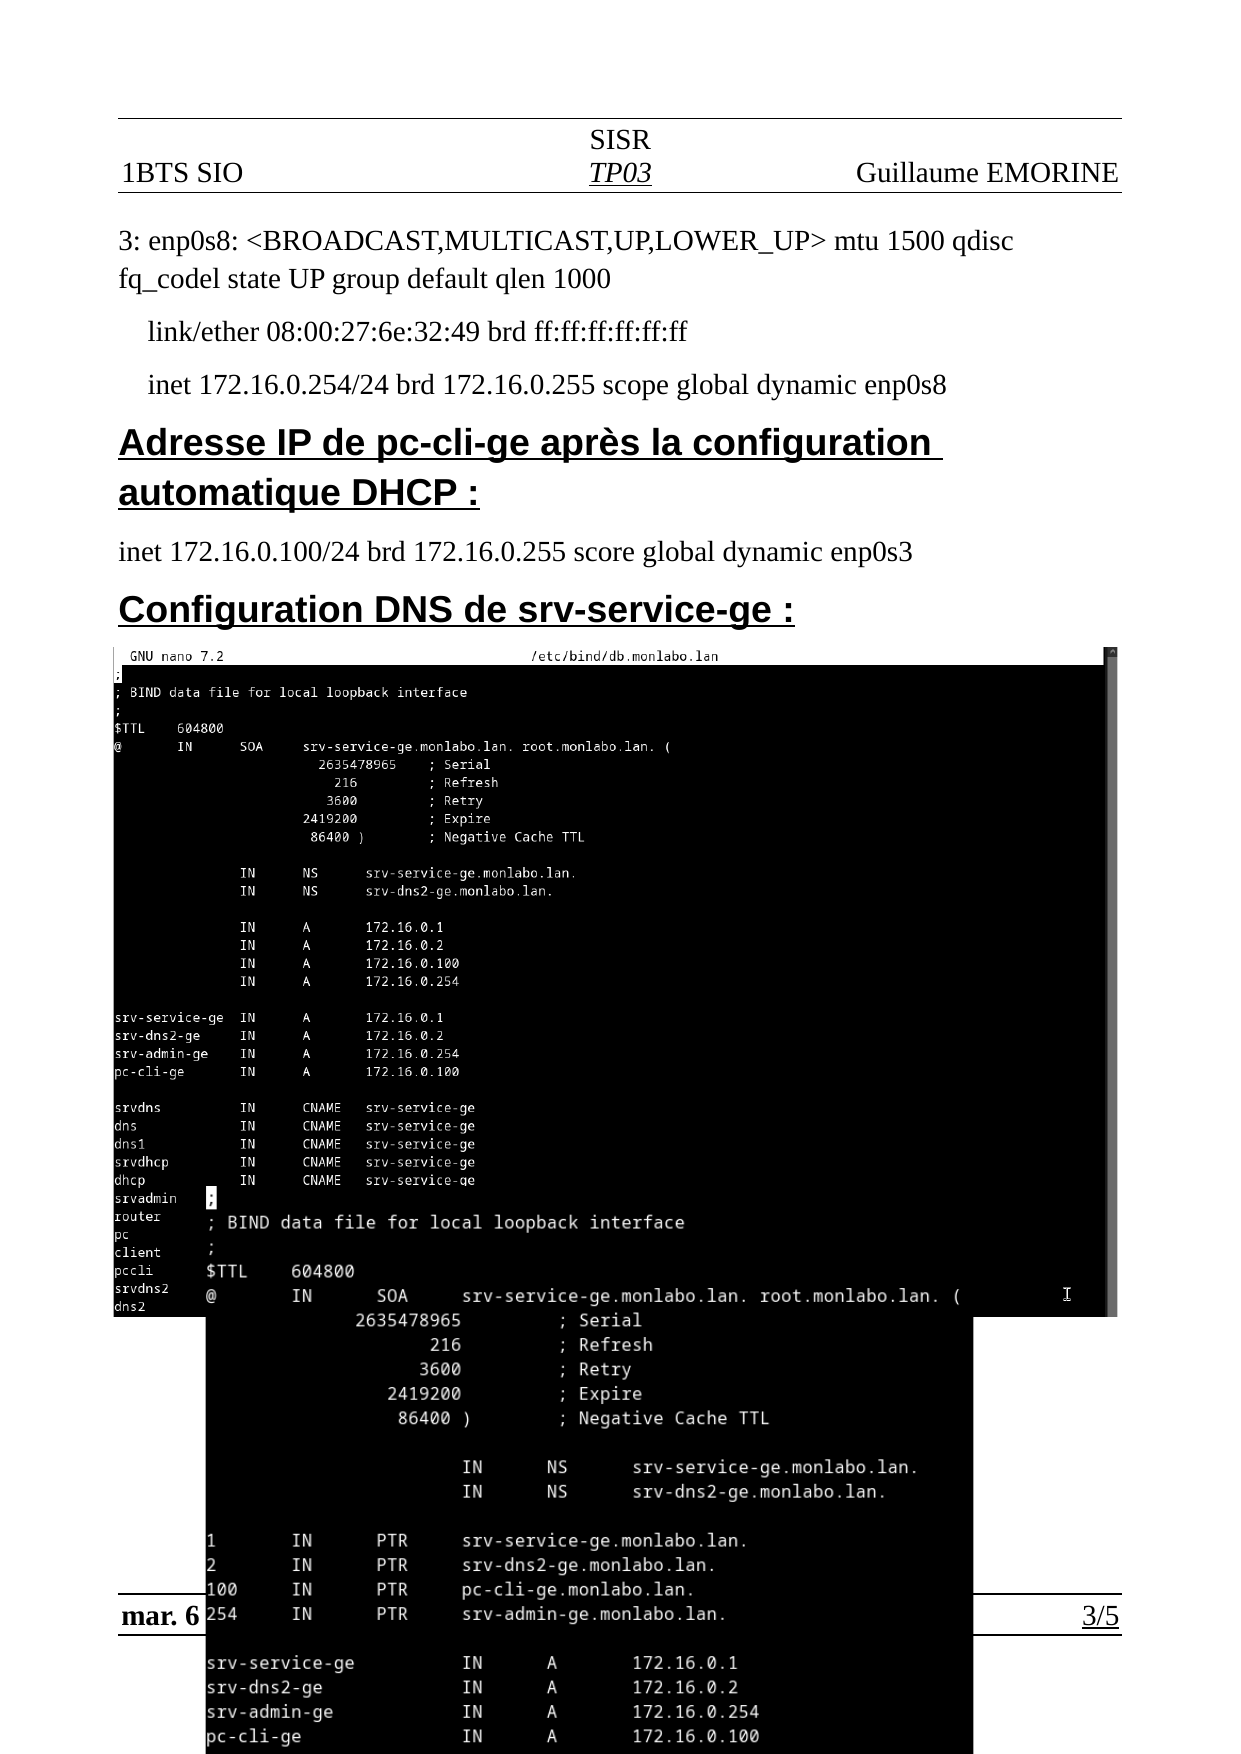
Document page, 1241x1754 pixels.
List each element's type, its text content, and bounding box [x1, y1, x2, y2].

text Configuration DNS de srv-service-ge : [118, 587, 1122, 631]
text 3: enp0s8: <BROADCAST,MULTICAST,UP,LOWER_UP> mtu 1500 qdisc fq_codel state UP group default qlen 1000 [118, 223, 1122, 295]
text Adresse IP de pc-cli-ge après la configuration automatique DHCP : [118, 421, 1122, 513]
text inet 172.16.0.254/24 brd 172.16.0.255 scope global dynamic enp0s8 [118, 367, 1122, 401]
text inet 172.16.0.100/24 brd 172.16.0.255 score global dynamic enp0s3 [118, 534, 1122, 568]
text link/ether 08:00:27:6e:32:49 brd ff:ff:ff:ff:ff:ff [118, 314, 1122, 348]
picture [113, 647, 1118, 1754]
